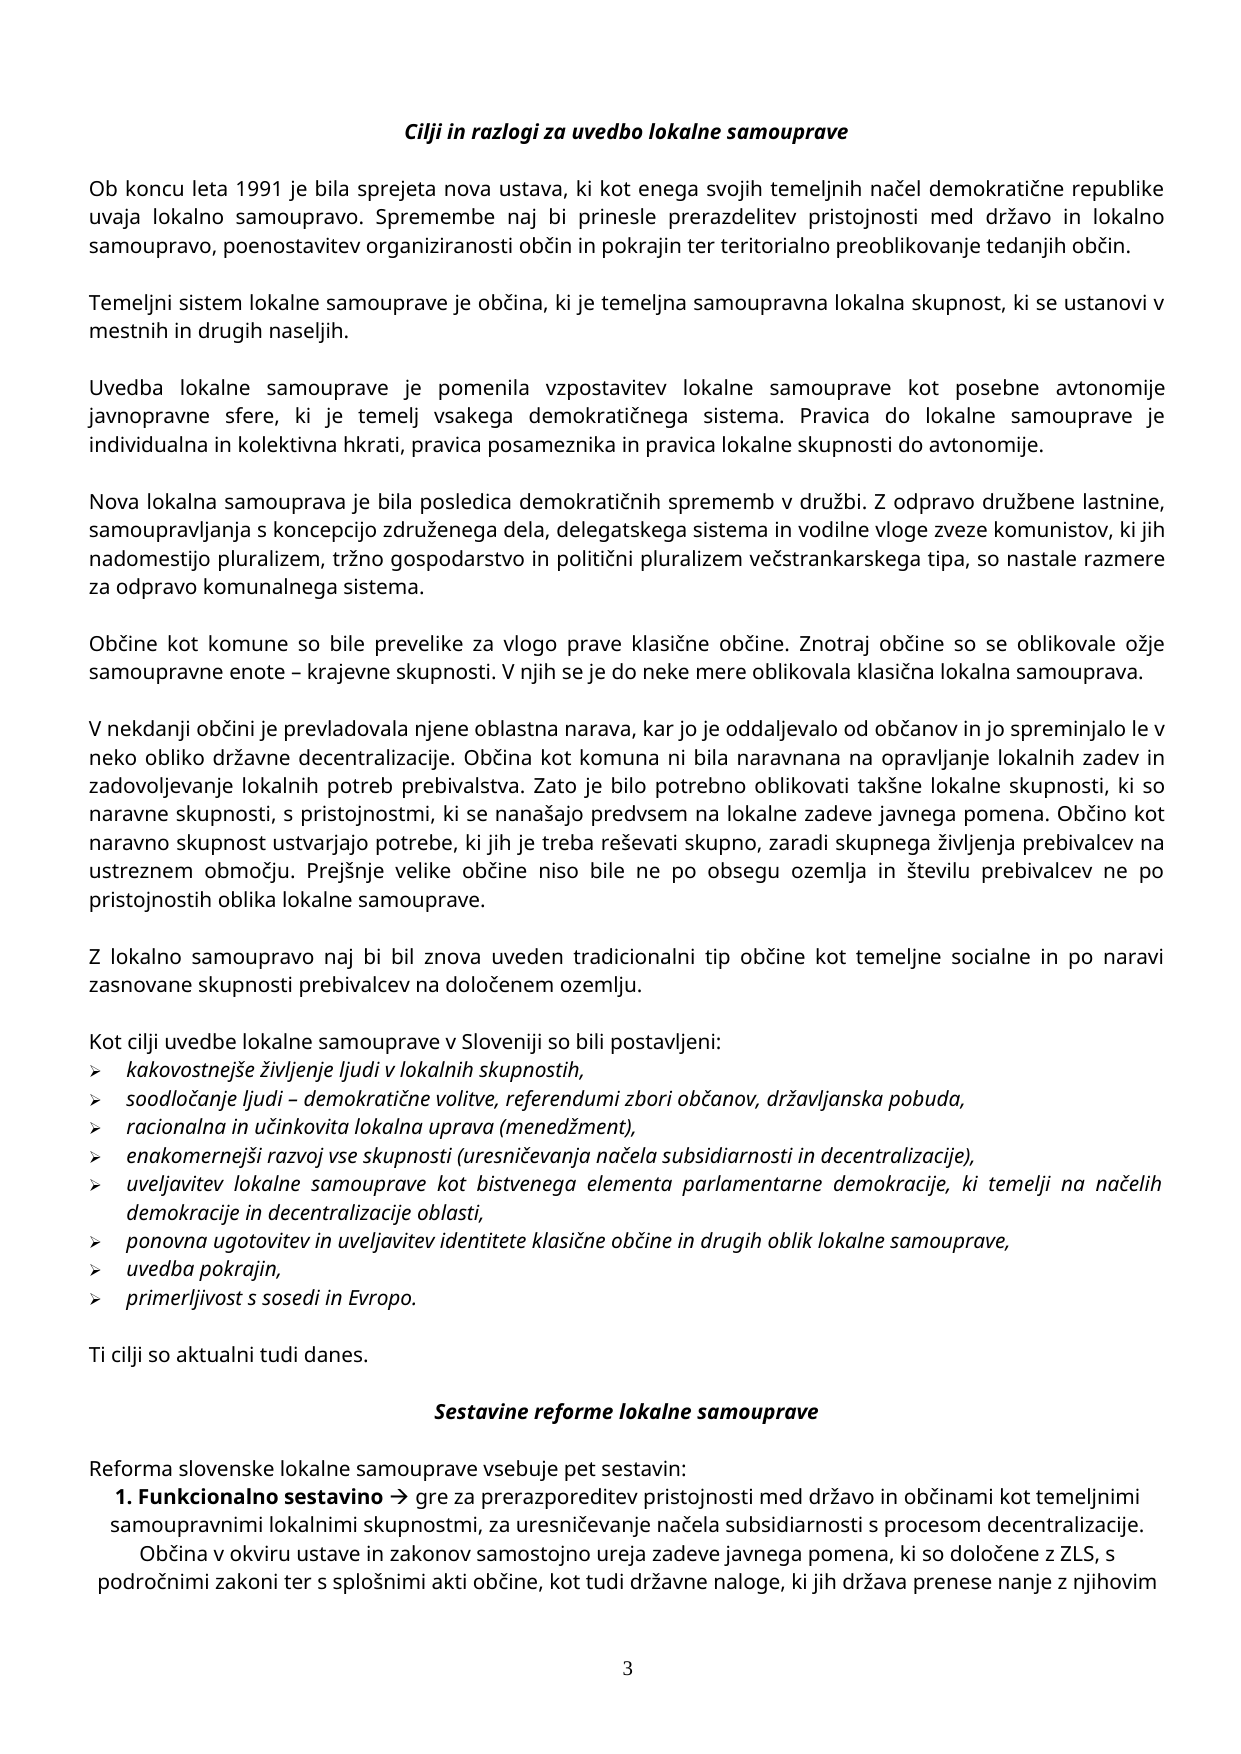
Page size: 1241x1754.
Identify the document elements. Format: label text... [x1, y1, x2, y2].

list soodločanje ljudi – demokratične volitve, referendumi zbori občanov, državljanska pobuda, [89, 1084, 1167, 1112]
text Ti cilji so aktualni tudi danes. [89, 1340, 1167, 1368]
text 1. Funkcionalno sestavino  gre za prerazporeditev pristojnosti med državo in občinami kot temeljnimi samoupravnimi lokalnimi skupnostmi, za uresničevanje načela subsidiarnosti s procesom decentralizacije. Občina v okviru ustave in zakonov samostojno ureja zadeve javnega pomena, ki so določene z ZLS, s področnimi zakoni ter s splošnimi akti občine, kot tudi državne naloge, ki jih država prenese nanje z njihovim [89, 1482, 1167, 1596]
text Uvedba lokalne samouprave je pomenila vzpostavitev lokalne samouprave kot posebne avtonomije javnopravne sfere, ki je temelj vsakega demokratičnega sistema. Pravica do lokalne samouprave je individualna in kolektivna hkrati, pravica posameznika in pravica lokalne skupnosti do avtonomije. [89, 373, 1167, 458]
text V nekdanji občini je prevladovala njene oblastna narava, kar jo je oddaljevalo od občanov in jo spreminjalo le v neko obliko državne decentralizacije. Občina kot komuna ni bila naravnana na opravljanje lokalnih zadev in zadovoljevanje lokalnih potreb prebivalstva. Zato je bilo potrebno oblikovati takšne lokalne skupnosti, ki so naravne skupnosti, s pristojnostmi, ki se nanašajo predvsem na lokalne zadeve javnega pomena. Občino kot naravno skupnost ustvarjajo potrebe, ki jih je treba reševati skupno, zaradi skupnega življenja prebivalcev na ustreznem območju. Prejšnje velike občine niso bile ne po obsegu ozemlja in številu prebivalcev ne po pristojnostih oblika lokalne samouprave. [89, 714, 1167, 913]
list ponovna ugotovitev in uveljavitev identitete klasične občine in drugih oblik lokalne samouprave, [89, 1226, 1167, 1254]
text Kot cilji uvedbe lokalne samouprave v Sloveniji so bili postavljeni: [89, 1027, 1167, 1056]
list uvedba pokrajin, [89, 1254, 1167, 1283]
text Cilji in razlogi za uvedbo lokalne samouprave [89, 117, 1167, 146]
text Reforma slovenske lokalne samouprave vsebuje pet sestavin: [89, 1454, 1167, 1482]
list kakovostnejše življenje ljudi v lokalnih skupnostih, [89, 1056, 1167, 1084]
list racionalna in učinkovita lokalna uprava (menedžment), [89, 1112, 1167, 1141]
list enakomernejši razvoj vse skupnosti (uresničevanja načela subsidiarnosti in decentralizacije), [89, 1141, 1167, 1169]
list uveljavitev lokalne samouprave kot bistvenega elementa parlamentarne demokracije, ki temelji na načelih demokracije in decentralizacije oblasti, [89, 1169, 1167, 1226]
text Občine kot komune so bile prevelike za vlogo prave klasične občine. Znotraj občine so se oblikovale ožje samoupravne enote – krajevne skupnosti. V njih se je do neke mere oblikovala klasična lokalna samouprava. [89, 629, 1167, 686]
text Z lokalno samoupravo naj bi bil znova uveden tradicionalni tip občine kot temeljne socialne in po naravi zasnovane skupnosti prebivalcev na določenem ozemlju. [89, 942, 1167, 999]
text Ob koncu leta 1991 je bila sprejeta nova ustava, ki kot enega svojih temeljnih načel demokratične republike uvaja lokalno samoupravo. Spremembe naj bi prinesle prerazdelitev pristojnosti med državo in lokalno samoupravo, poenostavitev organiziranosti občin in pokrajin ter teritorialno preoblikovanje tedanjih občin. [89, 174, 1167, 259]
text Temeljni sistem lokalne samouprave je občina, ki je temeljna samoupravna lokalna skupnost, ki se ustanovi v mestnih in drugih naseljih. [89, 288, 1167, 344]
text Nova lokalna samouprava je bila posledica demokratičnih sprememb v družbi. Z odpravo družbene lastnine, samoupravljanja s koncepcijo združenega dela, delegatskega sistema in vodilne vloge zveze komunistov, ki jih nadomestijo pluralizem, tržno gospodarstvo in politični pluralizem večstrankarskega tipa, so nastale razmere za odpravo komunalnega sistema. [89, 487, 1167, 601]
text Sestavine reforme lokalne samouprave [89, 1397, 1167, 1425]
list primerljivost s sosedi in Evropo. [89, 1283, 1167, 1311]
